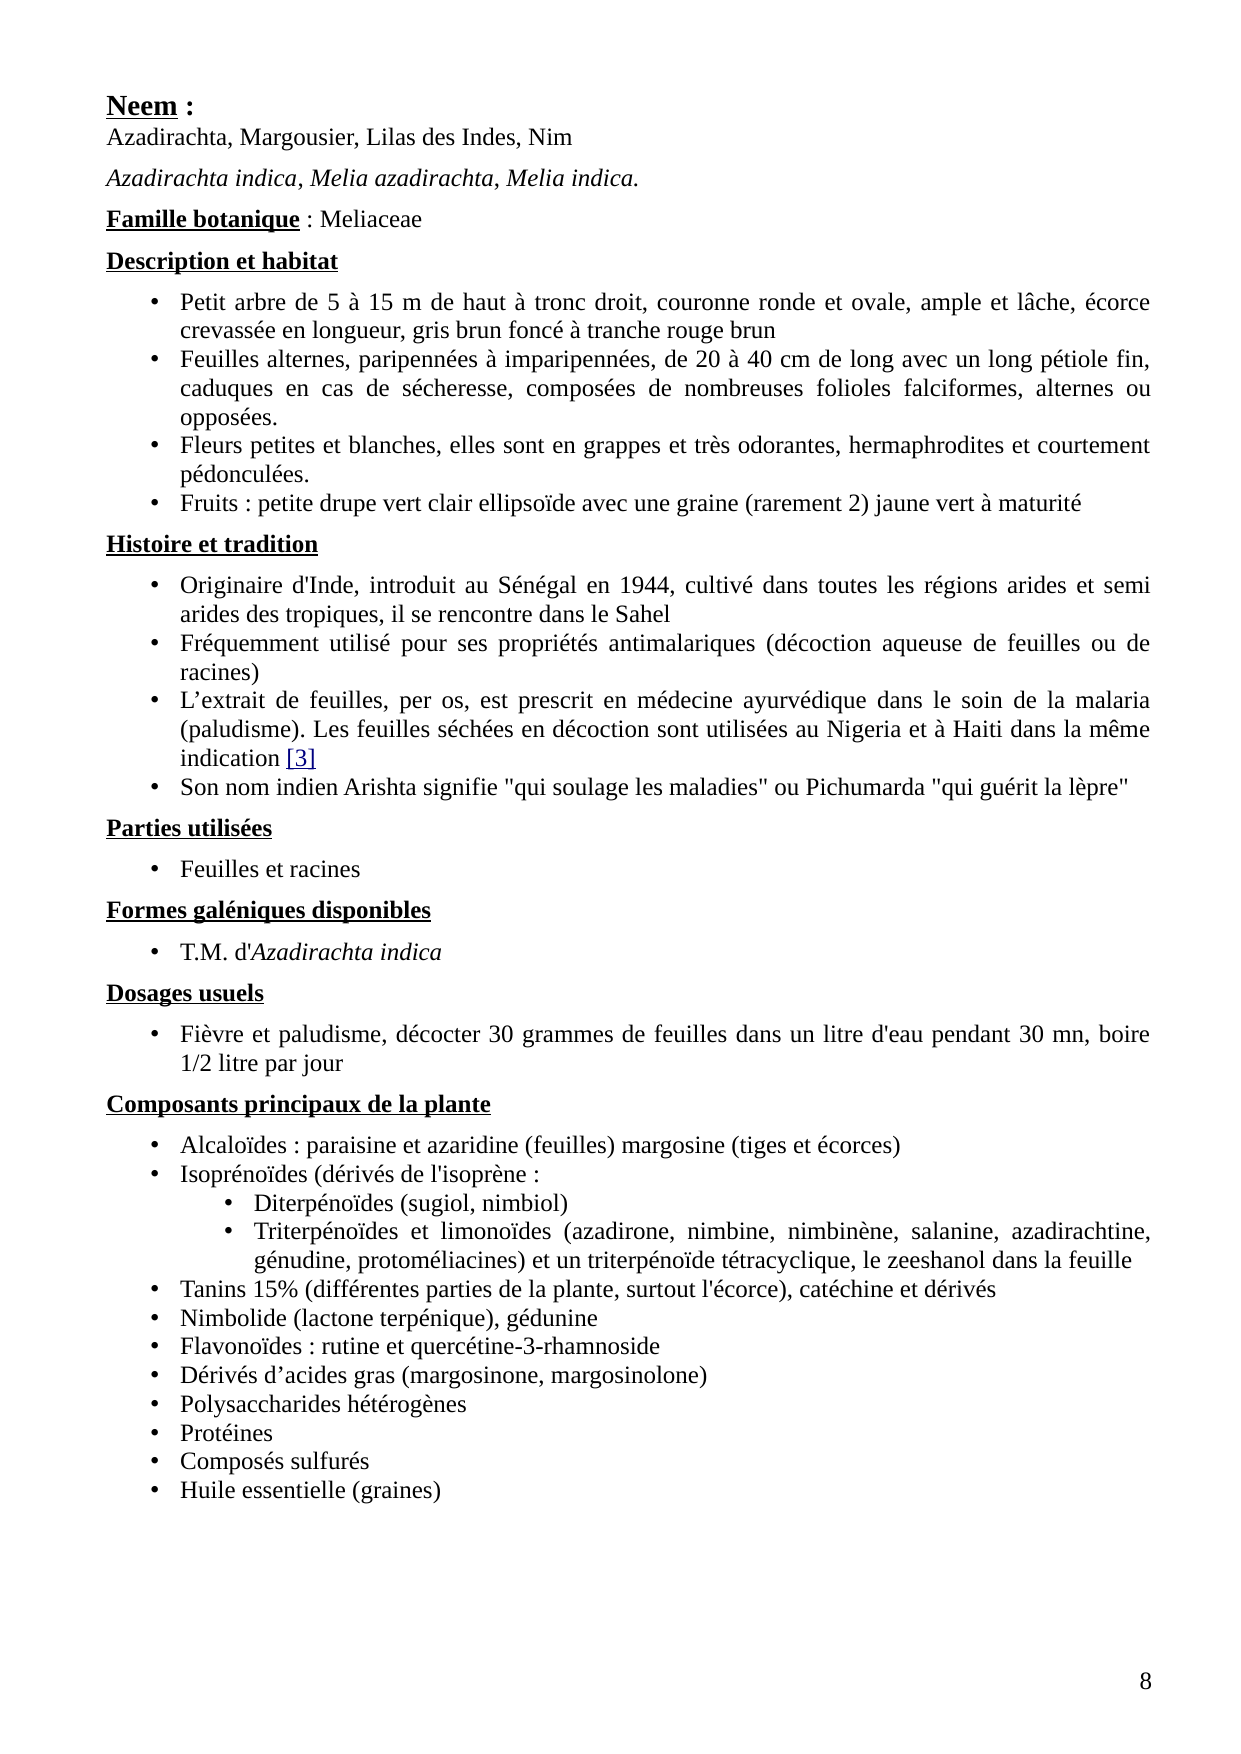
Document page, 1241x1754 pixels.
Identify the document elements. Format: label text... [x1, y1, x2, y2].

list Composés sulfurés [150, 1446, 1152, 1475]
list Isoprénoïdes (dérivés de l'isoprène : [150, 1159, 1152, 1188]
list Son nom indien Arishta signifie "qui soulage les maladies" ou Pichumarda "qui guérit la lèpre" [150, 772, 1152, 801]
list Tanins 15% (différentes parties de la plante, surtout l'écorce), catéchine et dérivés [150, 1274, 1152, 1303]
list L’extrait de feuilles, per os, est prescrit en médecine ayurvédique dans le soin de la malaria (paludisme). Les feuilles séchées en décoction sont utilisées au Nigeria et à Haiti dans la même indication [3] [150, 686, 1152, 772]
list Huile essentielle (graines) [150, 1475, 1152, 1504]
subtitle Famille botanique : Meliaceae [106, 204, 1152, 233]
list Feuilles alternes, paripennées à imparipennées, de 20 à 40 cm de long avec un long pétiole fin, caduques en cas de sécheresse, composées de nombreuses folioles falciformes, alternes ou opposées. [150, 344, 1152, 431]
list Protéines [150, 1418, 1152, 1446]
list Triterpénoïdes et limonoïdes (azadirone, nimbine, nimbinène, salanine, azadirachtine, génudine, protoméliacines) et un triterpénoïde tétracyclique, le zeeshanol dans la feuille [224, 1216, 1152, 1274]
subtitle Histoire et tradition [106, 529, 1152, 558]
list Originaire d'Inde, introduit au Sénégal en 1944, cultivé dans toutes les régions arides et semi arides des tropiques, il se rencontre dans le Sahel [150, 571, 1152, 628]
list T.M. d'Azadirachta indica [150, 937, 1152, 965]
list Diterpénoïdes (sugiol, nimbiol) [224, 1188, 1152, 1216]
list Polysaccharides hétérogènes [150, 1389, 1152, 1418]
list Fièvre et paludisme, décocter 30 grammes de feuilles dans un litre d'eau pendant 30 mn, boire 1/2 litre par jour [150, 1019, 1152, 1076]
subtitle Parties utilisées [106, 813, 1152, 842]
list Fruits : petite drupe vert clair ellipsoïde avec une graine (rarement 2) jaune vert à maturité [150, 488, 1152, 517]
list Petit arbre de 5 à 15 m de haut à tronc droit, couronne ronde et ovale, ample et lâche, écorce crevassée en longueur, gris brun foncé à tranche rouge brun [150, 287, 1152, 344]
list Fleurs petites et blanches, elles sont en grappes et très odorantes, hermaphrodites et courtement pédonculées. [150, 431, 1152, 488]
list Feuilles et racines [150, 854, 1152, 883]
subtitle Description et habitat [106, 246, 1152, 274]
list Flavonoïdes : rutine et quercétine-3-rhamnoside [150, 1331, 1152, 1360]
list Fréquemment utilisé pour ses propriétés antimalariques (décoction aqueuse de feuilles ou de racines) [150, 628, 1152, 686]
list Alcaloïdes : paraisine et azaridine (feuilles) margosine (tiges et écorces) [150, 1130, 1152, 1159]
text Azadirachta indica, Melia azadirachta, Melia indica. [106, 163, 1152, 192]
list Nimbolide (lactone terpénique), gédunine [150, 1303, 1152, 1331]
list Dérivés d’acides gras (margosinone, margosinolone) [150, 1360, 1152, 1389]
subtitle Dosages usuels [106, 978, 1152, 1007]
subtitle Formes galéniques disponibles [106, 895, 1152, 924]
subtitle Composants principaux de la plante [106, 1089, 1152, 1118]
text Neem : Azadirachta, Margousier, Lilas des Indes, Nim [106, 88, 1152, 151]
